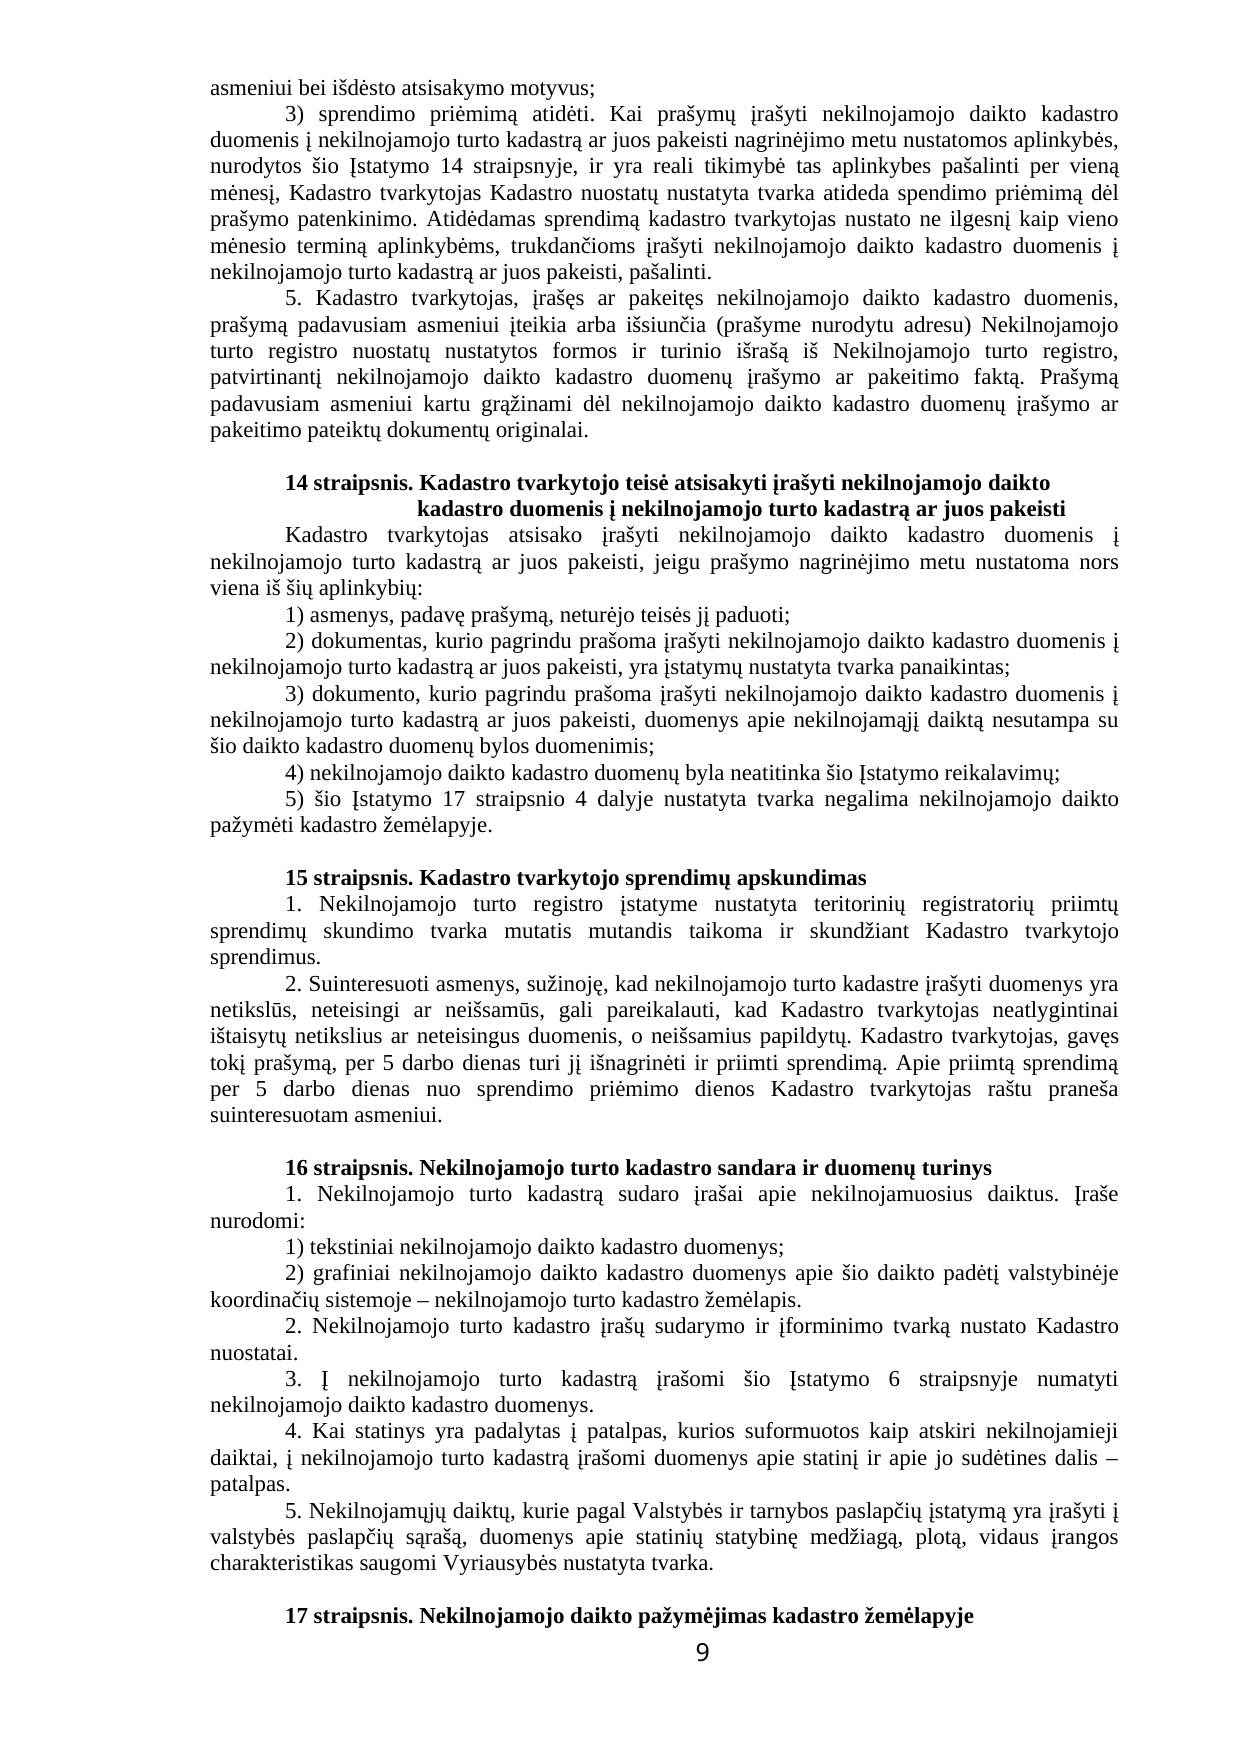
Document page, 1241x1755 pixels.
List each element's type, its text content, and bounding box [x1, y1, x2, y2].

text 1) asmenys, padavę prašymą, neturėjo teisės jį paduoti; [210, 601, 1120, 627]
text 2) grafiniai nekilnojamojo daikto kadastro duomenys apie šio daikto padėtį valstybinėje koordinačių sistemoje – nekilnojamojo turto kadastro žemėlapis. [210, 1259, 1120, 1312]
text 5. Kadastro tvarkytojas, įrašęs ar pakeitęs nekilnojamojo daikto kadastro duomenis, prašymą padavusiam asmeniui įteikia arba išsiunčia (prašyme nurodytu adresu) Nekilnojamojo turto registro nuostatų nustatytos formos ir turinio išrašą iš Nekilnojamojo turto registro, patvirtinantį nekilnojamojo daikto kadastro duomenų įrašymo ar pakeitimo faktą. Prašymą padavusiam asmeniui kartu grąžinami dėl nekilnojamojo daikto kadastro duomenų įrašymo ar pakeitimo pateiktų dokumentų originalai. [210, 284, 1120, 442]
text 3) sprendimo priėmimą atidėti. Kai prašymų įrašyti nekilnojamojo daikto kadastro duomenis į nekilnojamojo turto kadastrą ar juos pakeisti nagrinėjimo metu nustatomos aplinkybės, nurodytos šio Įstatymo 14 straipsnyje, ir yra reali tikimybė tas aplinkybes pašalinti per vieną mėnesį, Kadastro tvarkytojas Kadastro nuostatų nustatyta tvarka atideda spendimo priėmimą dėl prašymo patenkinimo. Atidėdamas sprendimą kadastro tvarkytojas nustato ne ilgesnį kaip vieno mėnesio terminą aplinkybėms, trukdančioms įrašyti nekilnojamojo daikto kadastro duomenis į nekilnojamojo turto kadastrą ar juos pakeisti, pašalinti. [210, 100, 1120, 284]
text kadastro duomenis į nekilnojamojo turto kadastrą ar juos pakeisti [210, 495, 1120, 522]
text 3) dokumento, kurio pagrindu prašoma įrašyti nekilnojamojo daikto kadastro duomenis į nekilnojamojo turto kadastrą ar juos pakeisti, duomenys apie nekilnojamąjį daiktą nesutampa su šio daikto kadastro duomenų bylos duomenimis; [210, 680, 1120, 759]
text 2) dokumentas, kurio pagrindu prašoma įrašyti nekilnojamojo daikto kadastro duomenis į nekilnojamojo turto kadastrą ar juos pakeisti, yra įstatymų nustatyta tvarka panaikintas; [210, 627, 1120, 680]
text 2. Suinteresuoti asmenys, sužinoję, kad nekilnojamojo turto kadastre įrašyti duomenys yra netikslūs, neteisingi ar neišsamūs, gali pareikalauti, kad Kadastro tvarkytojas neatlygintinai ištaisytų netikslius ar neteisingus duomenis, o neišsamius papildytų. Kadastro tvarkytojas, gavęs tokį prašymą, per 5 darbo dienas turi jį išnagrinėti ir priimti sprendimą. Apie priimtą sprendimą per 5 darbo dienas nuo sprendimo priėmimo dienos Kadastro tvarkytojas raštu praneša suinteresuotam asmeniui. [210, 969, 1120, 1128]
text 4. Kai statinys yra padalytas į patalpas, kurios suformuotos kaip atskiri nekilnojamieji daiktai, į nekilnojamojo turto kadastrą įrašomi duomenys apie statinį ir apie jo sudėtines dalis – patalpas. [210, 1418, 1120, 1497]
text Kadastro tvarkytojas atsisako įrašyti nekilnojamojo daikto kadastro duomenis į nekilnojamojo turto kadastrą ar juos pakeisti, jeigu prašymo nagrinėjimo metu nustatoma nors viena iš šių aplinkybių: [210, 522, 1120, 601]
text 17 straipsnis. Nekilnojamojo daikto pažymėjimas kadastro žemėlapyje [210, 1602, 1120, 1628]
text 1) tekstiniai nekilnojamojo daikto kadastro duomenys; [210, 1233, 1120, 1259]
text 16 straipsnis. Nekilnojamojo turto kadastro sandara ir duomenų turinys [210, 1154, 1120, 1180]
text 1. Nekilnojamojo turto registro įstatyme nustatyta teritorinių registratorių priimtų sprendimų skundimo tvarka mutatis mutandis taikoma ir skundžiant Kadastro tvarkytojo sprendimus. [210, 891, 1120, 969]
text 4) nekilnojamojo daikto kadastro duomenų byla neatitinka šio Įstatymo reikalavimų; [210, 759, 1120, 785]
text 15 straipsnis. Kadastro tvarkytojo sprendimų apskundimas [210, 864, 1120, 891]
text 5) šio Įstatymo 17 straipsnio 4 dalyje nustatyta tvarka negalima nekilnojamojo daikto pažymėti kadastro žemėlapyje. [210, 785, 1120, 838]
text 14 straipsnis. Kadastro tvarkytojo teisė atsisakyti įrašyti nekilnojamojo daikto [210, 469, 1120, 495]
text 2. Nekilnojamojo turto kadastro įrašų sudarymo ir įforminimo tvarką nustato Kadastro nuostatai. [210, 1312, 1120, 1365]
text 3. Į nekilnojamojo turto kadastrą įrašomi šio Įstatymo 6 straipsnyje numatyti nekilnojamojo daikto kadastro duomenys. [210, 1365, 1120, 1418]
text 1. Nekilnojamojo turto kadastrą sudaro įrašai apie nekilnojamuosius daiktus. Įraše nurodomi: [210, 1180, 1120, 1233]
text asmeniui bei išdėsto atsisakymo motyvus; [210, 73, 1120, 100]
text 5. Nekilnojamųjų daiktų, kurie pagal Valstybės ir tarnybos paslapčių įstatymą yra įrašyti į valstybės paslapčių sąrašą, duomenys apie statinių statybinę medžiagą, plotą, vidaus įrangos charakteristikas saugomi Vyriausybės nustatyta tvarka. [210, 1497, 1120, 1576]
